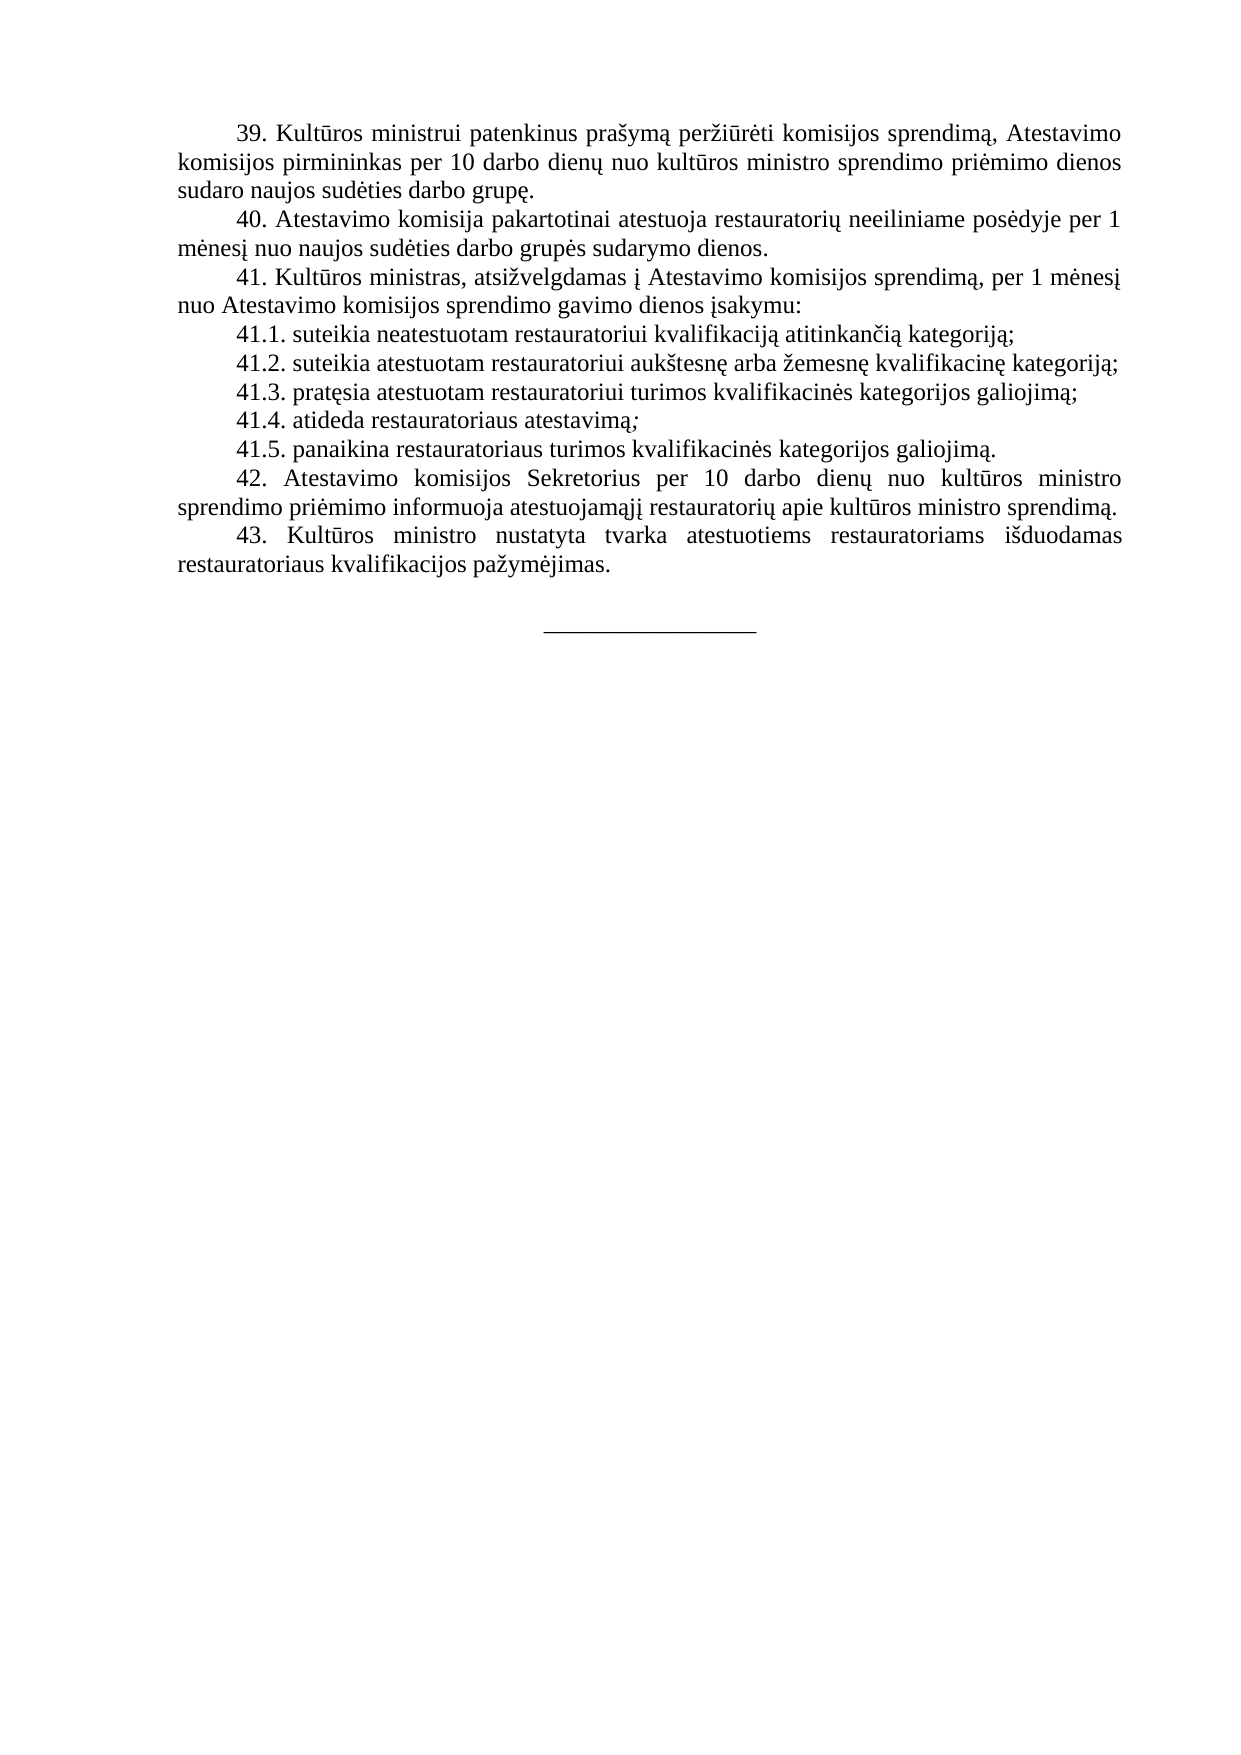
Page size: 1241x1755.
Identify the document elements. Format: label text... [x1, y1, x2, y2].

text 41.1. suteikia neatestuotam restauratoriui kvalifikaciją atitinkančią kategoriją; [177, 319, 1122, 348]
text 41. Kultūros ministras, atsižvelgdamas į Atestavimo komisijos sprendimą, per 1 mėnesį nuo Atestavimo komisijos sprendimo gavimo dienos įsakymu: [177, 262, 1122, 319]
text 40. Atestavimo komisija pakartotinai atestuoja restauratorių neeiliniame posėdyje per 1 mėnesį nuo naujos sudėties darbo grupės sudarymo dienos. [177, 204, 1122, 262]
text _________________ [177, 607, 1122, 636]
text 41.2. suteikia atestuotam restauratoriui aukštesnę arba žemesnę kvalifikacinę kategoriją; [177, 348, 1122, 377]
text 42. Atestavimo komisijos Sekretorius per 10 darbo dienų nuo kultūros ministro sprendimo priėmimo informuoja atestuojamąjį restauratorių apie kultūros ministro sprendimą. [177, 463, 1122, 521]
text 39. Kultūros ministrui patenkinus prašymą peržiūrėti komisijos sprendimą, Atestavimo komisijos pirmininkas per 10 darbo dienų nuo kultūros ministro sprendimo priėmimo dienos sudaro naujos sudėties darbo grupę. [177, 118, 1122, 204]
text 43. Kultūros ministro nustatyta tvarka atestuotiems restauratoriams išduodamas restauratoriaus kvalifikacijos pažymėjimas. [177, 521, 1122, 578]
text 41.5. panaikina restauratoriaus turimos kvalifikacinės kategorijos galiojimą. [177, 434, 1122, 463]
text 41.4. atideda restauratoriaus atestavimą; [177, 406, 1122, 434]
text 41.3. pratęsia atestuotam restauratoriui turimos kvalifikacinės kategorijos galiojimą; [177, 377, 1122, 406]
